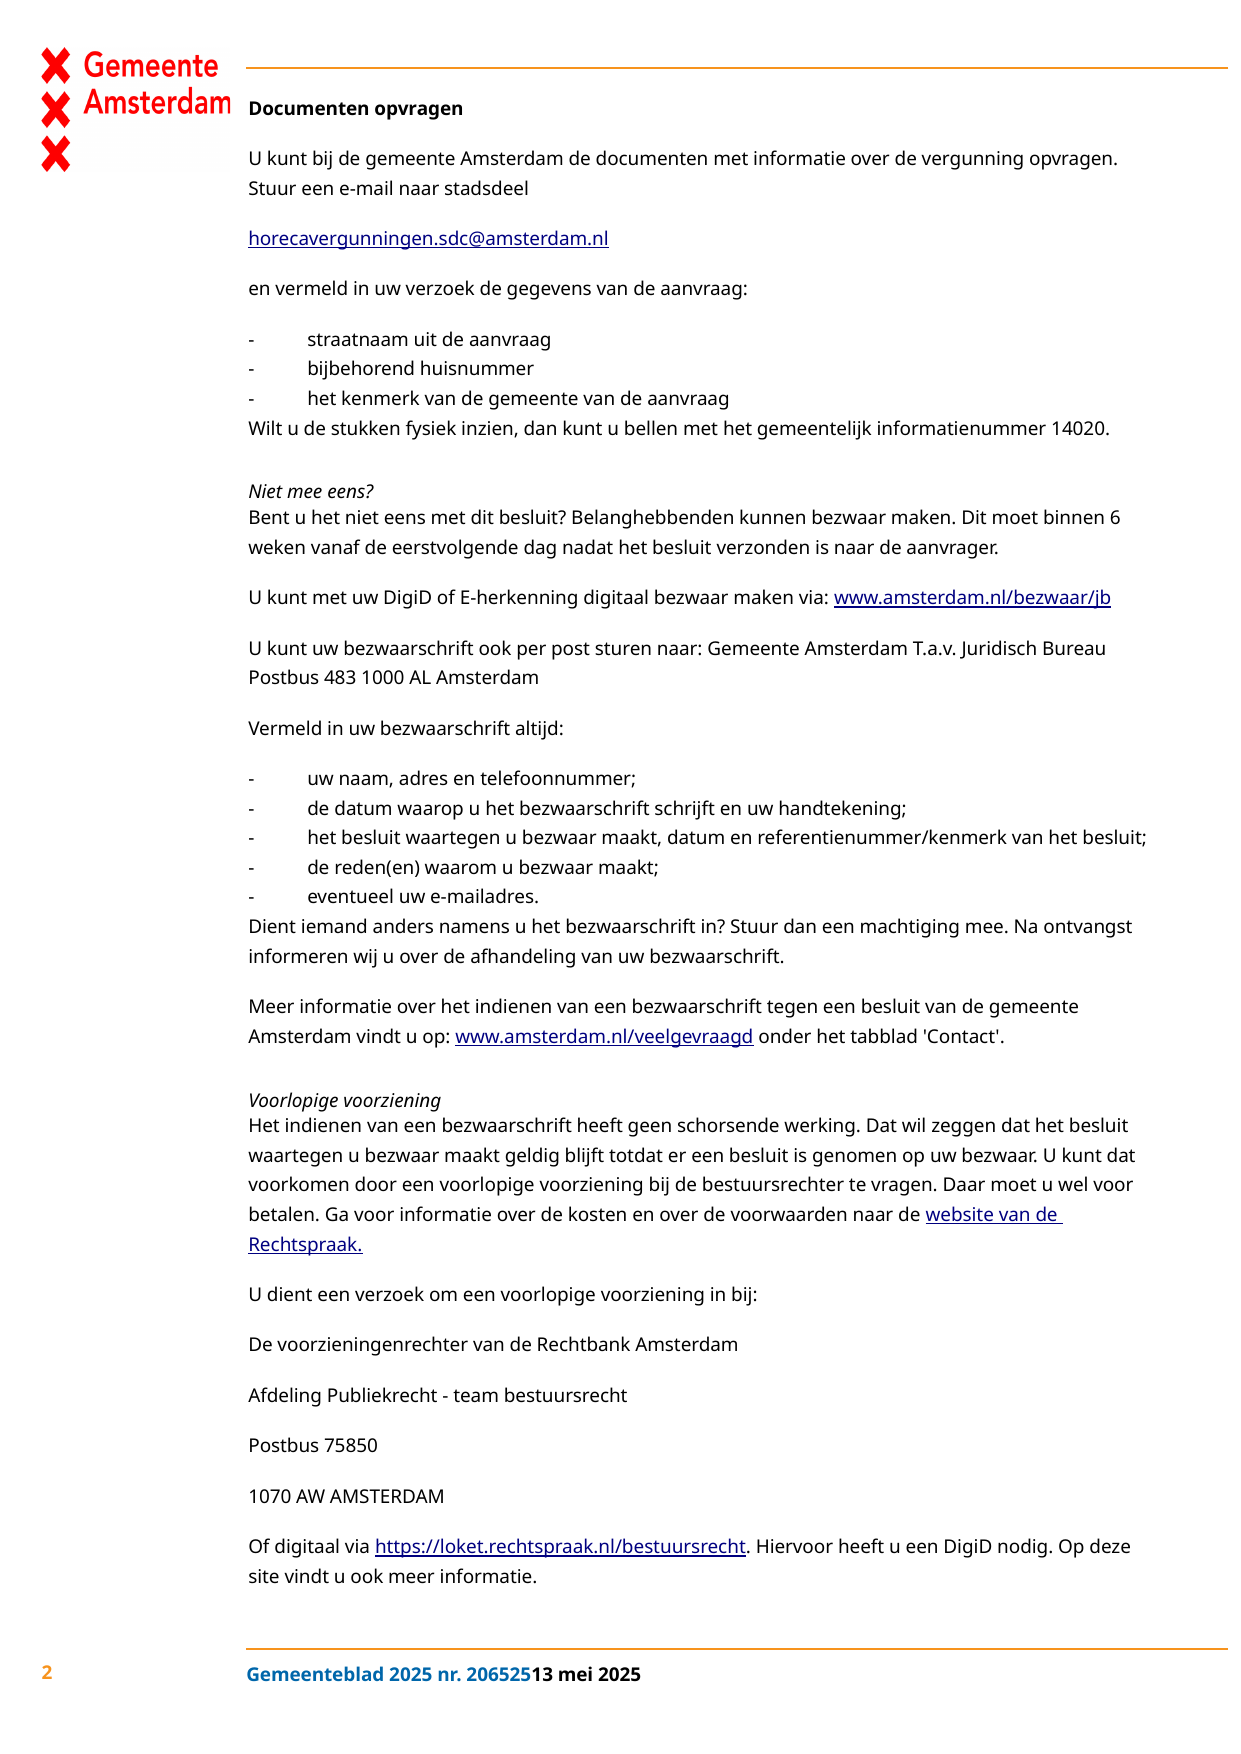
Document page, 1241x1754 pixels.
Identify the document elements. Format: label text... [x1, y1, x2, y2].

text Afdeling Publiekrecht - team bestuursrecht [248, 1382, 1152, 1408]
text Of digitaal via https://loket.rechtspraak.nl/bestuursrecht. Hiervoor heeft u een DigiD nodig. Op deze site vindt u ook meer informatie. [248, 1533, 1152, 1589]
text Wilt u de stukken fysiek inzien, dan kunt u bellen met het gemeentelijk informatienummer 14020. [248, 415, 1152, 441]
text Meer informatie over het indienen van een bezwaarschrift tegen een besluit van de gemeente Amsterdam vindt u op: www.amsterdam.nl/veelgevraagd onder het tabblad 'Contact'. [248, 993, 1152, 1048]
text 1070 AW AMSTERDAM [248, 1483, 1152, 1509]
list straatnaam uit de aanvraag [248, 326, 1152, 352]
text Voorlopige voorziening [248, 1087, 1152, 1112]
list eventueel uw e-mailadres. [248, 884, 1152, 909]
text Documenten opvragen [248, 95, 1152, 121]
text Niet mee eens? [248, 479, 1152, 504]
text U kunt bij de gemeente Amsterdam de documenten met informatie over de vergunning opvragen. Stuur een e-mail naar stadsdeel [248, 145, 1152, 201]
text Postbus 75850 [248, 1432, 1152, 1458]
text U kunt uw bezwaarschrift ook per post sturen naar: Gemeente Amsterdam T.a.v. Juridisch Bureau Postbus 483 1000 AL Amsterdam [248, 635, 1152, 690]
list de reden(en) waarom u bezwaar maakt; [248, 854, 1152, 880]
list het besluit waartegen u bezwaar maakt, datum en referentienummer/kenmerk van het besluit; [248, 824, 1152, 850]
list het kenmerk van de gemeente van de aanvraag [248, 385, 1152, 411]
text horecavergunningen.sdc@amsterdam.nl [248, 225, 1152, 251]
text en vermeld in uw verzoek de gegevens van de aanvraag: [248, 276, 1152, 301]
text Het indienen van een bezwaarschrift heeft geen schorsende werking. Dat wil zeggen dat het besluit waartegen u bezwaar maakt geldig blijft totdat er een besluit is genomen op uw bezwaar. U kunt dat voorkomen door een voorlopige voorziening bij de bestuursrechter te vragen. Daar moet u wel voor betalen. Ga voor informatie over de kosten en over de voorwaarden naar de website van de Rechtspraak. [248, 1112, 1152, 1257]
text Dient iemand anders namens u het bezwaarschrift in? Stuur dan een machtiging mee. Na ontvangst informeren wij u over de afhandeling van uw bezwaarschrift. [248, 913, 1152, 968]
picture [41, 47, 231, 172]
list de datum waarop u het bezwaarschrift schrijft en uw handtekening; [248, 795, 1152, 821]
text Vermeld in uw bezwaarschrift altijd: [248, 715, 1152, 741]
list uw naam, adres en telefoonnummer; [248, 765, 1152, 791]
list bijbehorend huisnummer [248, 356, 1152, 381]
text U dient een verzoek om een voorlopige voorziening in bij: [248, 1281, 1152, 1307]
text De voorzieningenrechter van de Rechtbank Amsterdam [248, 1332, 1152, 1357]
text U kunt met uw DigiD of E-herkenning digitaal bezwaar maken via: www.amsterdam.nl/bezwaar/jb [248, 584, 1152, 610]
text Bent u het niet eens met dit besluit? Belanghebbenden kunnen bezwaar maken. Dit moet binnen 6 weken vanaf de eerstvolgende dag nadat het besluit verzonden is naar de aanvrager. [248, 504, 1152, 560]
